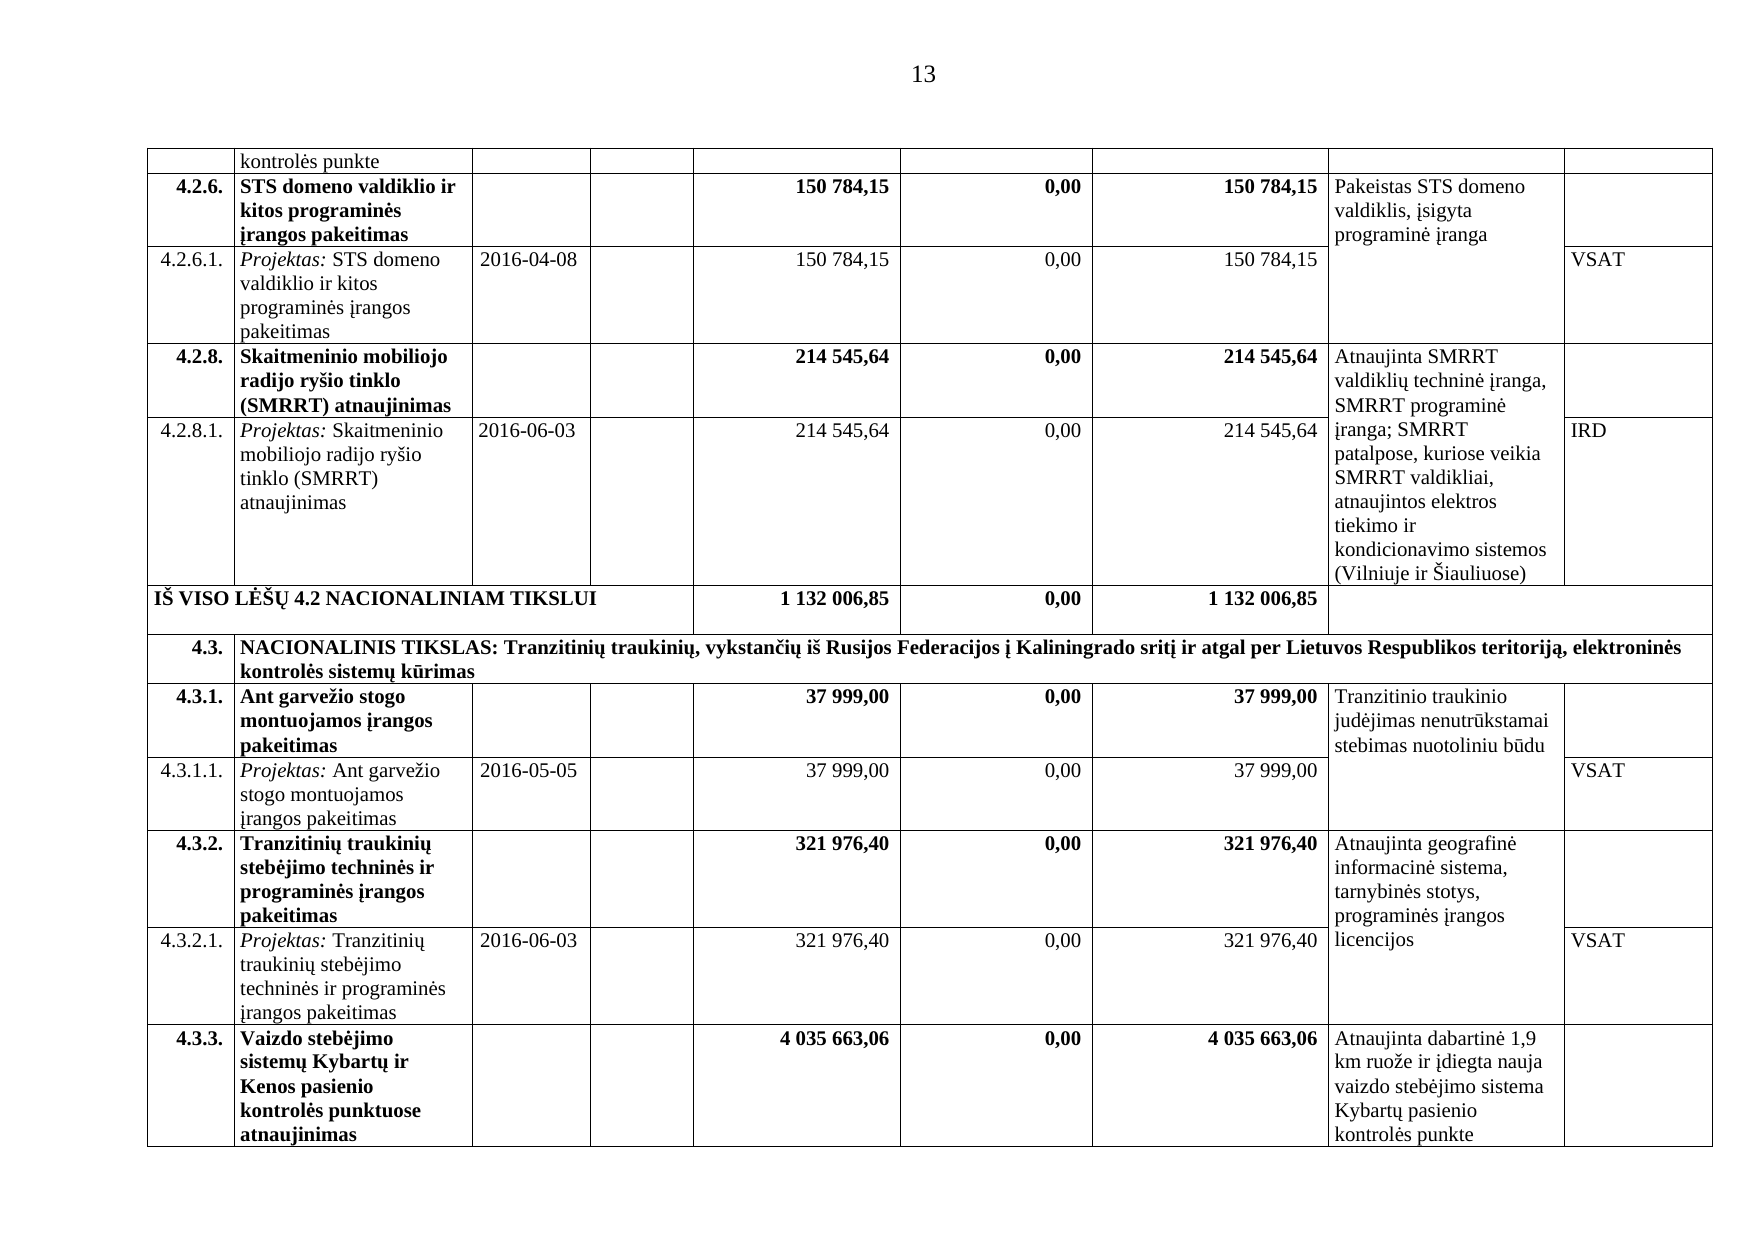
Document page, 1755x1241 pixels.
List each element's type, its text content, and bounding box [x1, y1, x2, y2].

table_cell 4.3.1. [148, 684, 234, 757]
table_cell 4.3.2. [148, 831, 234, 927]
table_cell 150 784,15 [1093, 174, 1328, 246]
table_cell [148, 149, 234, 173]
table_cell 0,00 [901, 928, 1092, 1024]
table_cell [473, 684, 590, 757]
table_cell 0,00 [901, 174, 1092, 246]
table_cell [473, 831, 590, 927]
table_cell 150 784,15 [1093, 247, 1328, 343]
table_cell 1 132 006,85 [694, 586, 900, 634]
table_cell VSAT [1565, 928, 1712, 1024]
table_cell 2016-04-08 [473, 247, 590, 343]
table_cell 321 976,40 [1093, 928, 1328, 1024]
table_cell Projektas: Ant garvežio stogo montuojamos įrangos pakeitimas [235, 758, 472, 830]
table_cell 4.3.3. [148, 1025, 234, 1146]
table_cell [591, 344, 693, 417]
table_cell [1093, 149, 1328, 173]
table_cell [591, 149, 693, 173]
table_cell 2016-06-03 [473, 418, 590, 585]
table_cell 0,00 [901, 418, 1092, 585]
table_cell 4 035 663,06 [694, 1025, 900, 1146]
table_cell 0,00 [901, 586, 1092, 634]
table_cell 150 784,15 [694, 247, 900, 343]
table_cell [591, 831, 693, 927]
table_cell [591, 174, 693, 246]
table_cell 4.3. [148, 635, 234, 683]
table_cell 321 976,40 [694, 928, 900, 1024]
table_cell Vaizdo stebėjimo sistemų Kybartų ir Kenos pasienio kontrolės punktuose atnaujinimas [235, 1025, 472, 1146]
table_cell Atnaujinta SMRRT valdiklių techninė įranga, SMRRT programinė įranga; SMRRT patalpose, kuriose veikia SMRRT valdikliai, atnaujintos elektros tiekimo ir kondicionavimo sistemos (Vilniuje ir Šiauliuose) [1329, 344, 1564, 585]
table_cell [591, 758, 693, 830]
table_cell IŠ VISO LĖŠŲ 4.2 NACIONALINIAM TIKSLUI [148, 586, 693, 634]
table_cell [473, 174, 590, 246]
table_cell Projektas: Skaitmeninio mobiliojo radijo ryšio tinklo (SMRRT) atnaujinimas [235, 418, 472, 585]
table_cell 37 999,00 [694, 684, 900, 757]
table_cell IRD [1565, 418, 1712, 585]
table_cell 4.2.6.1. [148, 247, 234, 343]
table_cell [591, 928, 693, 1024]
table_cell 4.3.2.1. [148, 928, 234, 1024]
table_cell 1 132 006,85 [1093, 586, 1328, 634]
table_cell 0,00 [901, 684, 1092, 757]
table_cell 2016-06-03 [473, 928, 590, 1024]
table_cell STS domeno valdiklio ir kitos programinės įrangos pakeitimas [235, 174, 472, 246]
table_cell 37 999,00 [1093, 758, 1328, 830]
table_cell 0,00 [901, 1025, 1092, 1146]
table_cell [591, 1025, 693, 1146]
table_cell Atnaujinta dabartinė 1,9 km ruože ir įdiegta nauja vaizdo stebėjimo sistema Kybartų pasienio kontrolės punkte [1329, 1025, 1564, 1146]
table_cell 4.2.6. [148, 174, 234, 246]
table_cell [1565, 344, 1712, 417]
table_cell [1329, 586, 1712, 634]
table_cell 4.2.8.1. [148, 418, 234, 585]
table_cell 214 545,64 [1093, 418, 1328, 585]
table_cell 4.3.1.1. [148, 758, 234, 830]
table_cell 150 784,15 [694, 174, 900, 246]
table_cell Pakeistas STS domeno valdiklis, įsigyta programinė įranga [1329, 174, 1564, 343]
table_cell Projektas: STS domeno valdiklio ir kitos programinės įrangos pakeitimas [235, 247, 472, 343]
table_cell [473, 344, 590, 417]
table_cell 4 035 663,06 [1093, 1025, 1328, 1146]
table_cell [1565, 1025, 1712, 1146]
table_cell [1329, 149, 1564, 173]
table_cell 214 545,64 [694, 418, 900, 585]
table_cell Projektas: Tranzitinių traukinių stebėjimo techninės ir programinės įrangos pakeitimas [235, 928, 472, 1024]
table_cell [1565, 684, 1712, 757]
table_cell [694, 149, 900, 173]
table_cell Skaitmeninio mobiliojo radijo ryšio tinklo (SMRRT) atnaujinimas [235, 344, 472, 417]
table_cell [901, 149, 1092, 173]
table_cell [1565, 149, 1712, 173]
table_cell Tranzitinių traukinių stebėjimo techninės ir programinės įrangos pakeitimas [235, 831, 472, 927]
table_cell 0,00 [901, 758, 1092, 830]
table_cell kontrolės punkte [235, 149, 472, 173]
table_cell 37 999,00 [1093, 684, 1328, 757]
table_cell [591, 684, 693, 757]
table_cell [473, 1025, 590, 1146]
table_cell 0,00 [901, 247, 1092, 343]
table_cell [591, 247, 693, 343]
table_cell 214 545,64 [1093, 344, 1328, 417]
table_cell NACIONALINIS TIKSLAS: Tranzitinių traukinių, vykstančių iš Rusijos Federacijos į Kaliningrado sritį ir atgal per Lietuvos Respublikos teritoriją, elektroninės kontrolės sistemų kūrimas [235, 635, 1712, 683]
table_cell Tranzitinio traukinio judėjimas nenutrūkstamai stebimas nuotoliniu būdu [1329, 684, 1564, 830]
table_cell 214 545,64 [694, 344, 900, 417]
table_cell VSAT [1565, 758, 1712, 830]
table_cell Atnaujinta geografinė informacinė sistema, tarnybinės stotys, programinės įrangos licencijos [1329, 831, 1564, 1024]
table_cell 321 976,40 [694, 831, 900, 927]
table_cell [1565, 831, 1712, 927]
table_cell 0,00 [901, 344, 1092, 417]
table_cell Ant garvežio stogo montuojamos įrangos pakeitimas [235, 684, 472, 757]
table_cell 37 999,00 [694, 758, 900, 830]
table_cell 0,00 [901, 831, 1092, 927]
table_cell 2016-05-05 [473, 758, 590, 830]
table_cell VSAT [1565, 247, 1712, 343]
table_cell [473, 149, 590, 173]
table_cell 4.2.8. [148, 344, 234, 417]
table_cell [591, 418, 693, 585]
table_cell 321 976,40 [1093, 831, 1328, 927]
table_cell [1565, 174, 1712, 246]
